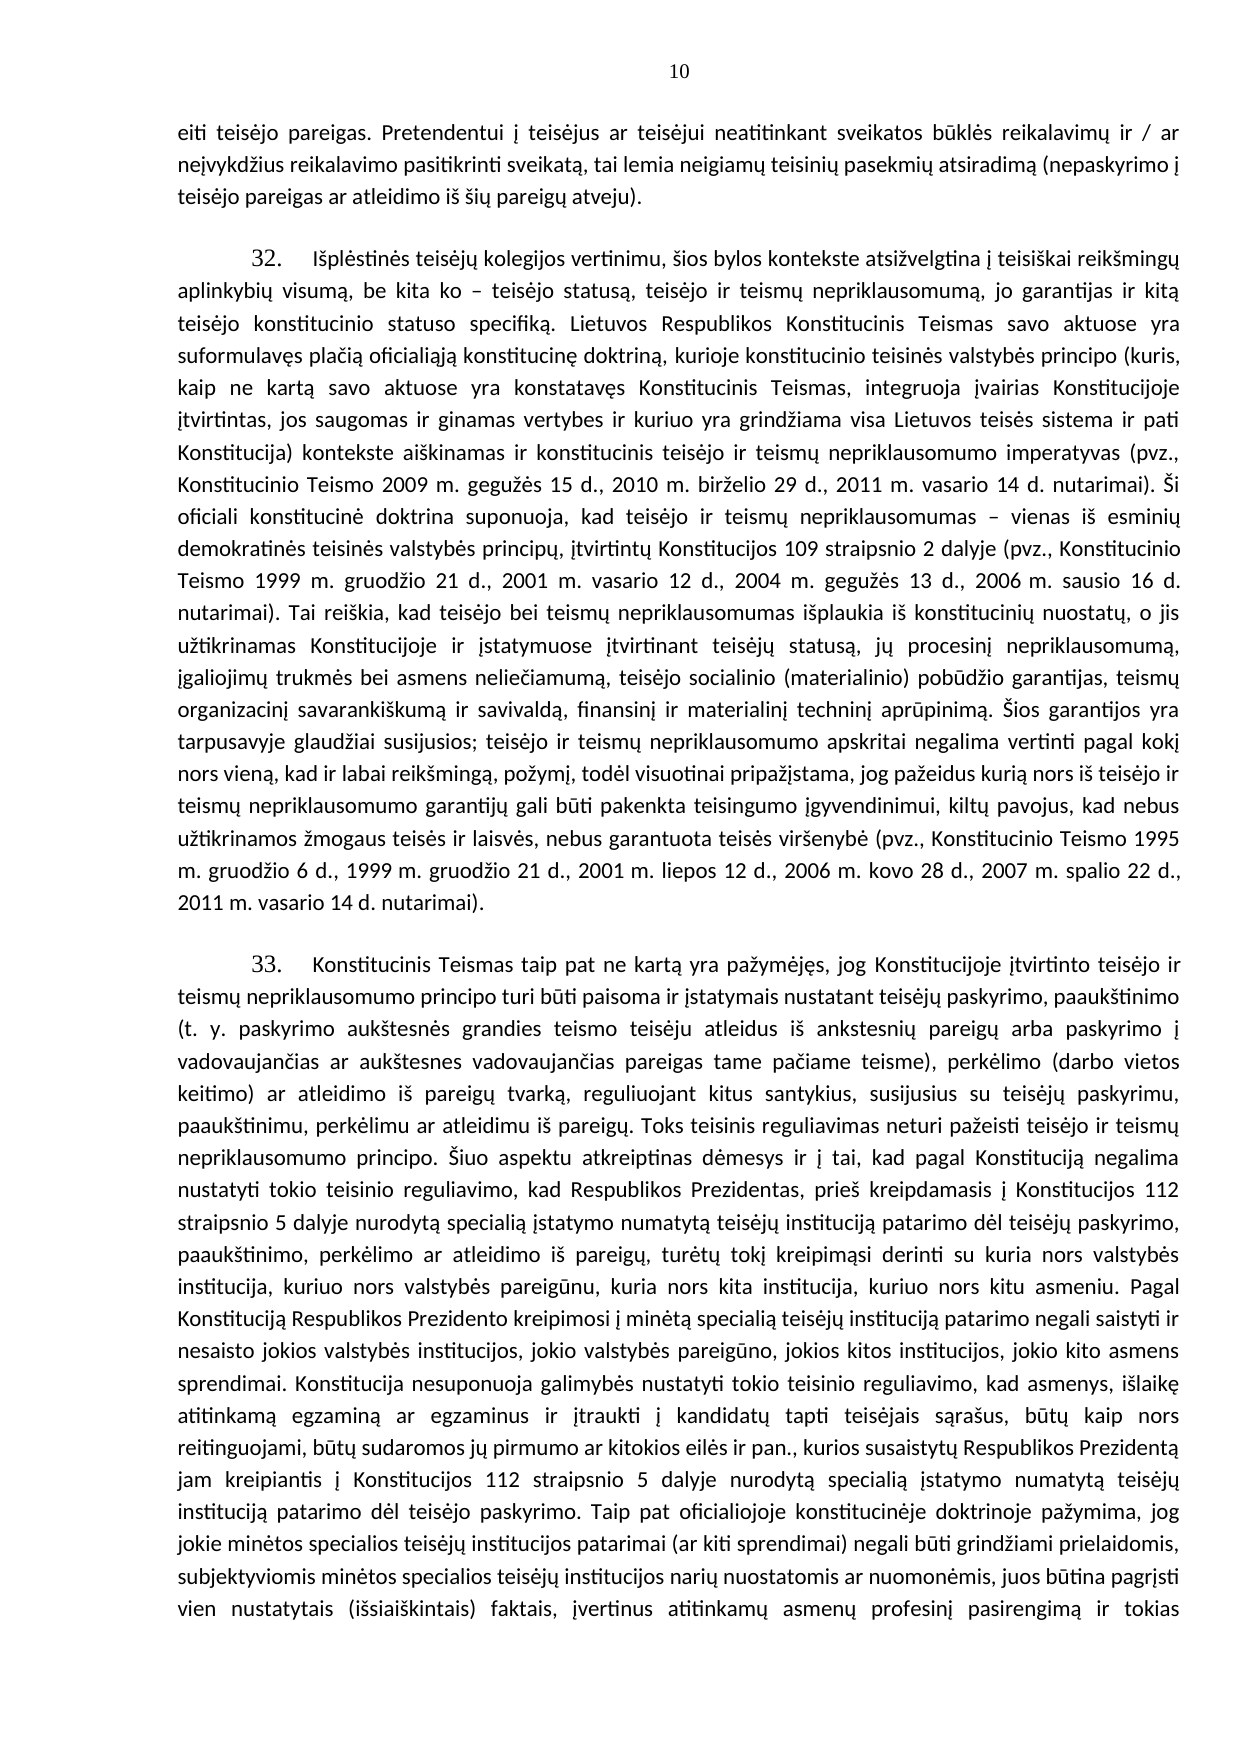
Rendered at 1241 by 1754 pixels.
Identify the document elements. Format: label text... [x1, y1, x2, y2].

text 32. Išplėstinės teisėjų kolegijos vertinimu, šios bylos kontekste atsižvelgtina į teisiškai reikšmingų aplinkybių visumą, be kita ko – teisėjo statusą, teisėjo ir teismų nepriklausomumą, jo garantijas ir kitą teisėjo konstitucinio statuso specifiką. Lietuvos Respublikos Konstitucinis Teismas savo aktuose yra suformulavęs plačią oficialiąją konstitucinę doktriną, kurioje konstitucinio teisinės valstybės principo (kuris, kaip ne kartą savo aktuose yra konstatavęs Konstitucinis Teismas, integruoja įvairias Konstitucijoje įtvirtintas, jos saugomas ir ginamas vertybes ir kuriuo yra grindžiama visa Lietuvos teisės sistema ir pati Konstitucija) kontekste aiškinamas ir konstitucinis teisėjo ir teismų nepriklausomumo imperatyvas (pvz., Konstitucinio Teismo 2009 m. gegužės 15 d., 2010 m. birželio 29 d., 2011 m. vasario 14 d. nutarimai). Ši oficiali konstitucinė doktrina suponuoja, kad teisėjo ir teismų nepriklausomumas – vienas iš esminių demokratinės teisinės valstybės principų, įtvirtintų Konstitucijos 109 straipsnio 2 dalyje (pvz., Konstitucinio Teismo 1999 m. gruodžio 21 d., 2001 m. vasario 12 d., 2004 m. gegužės 13 d., 2006 m. sausio 16 d. nutarimai). Tai reiškia, kad teisėjo bei teismų nepriklausomumas išplaukia iš konstitucinių nuostatų, o jis užtikrinamas Konstitucijoje ir įstatymuose įtvirtinant teisėjų statusą, jų procesinį nepriklausomumą, įgaliojimų trukmės bei asmens neliečiamumą, teisėjo socialinio (materialinio) pobūdžio garantijas, teismų organizacinį savarankiškumą ir savivaldą, finansinį ir materialinį techninį aprūpinimą. Šios garantijos yra tarpusavyje glaudžiai susijusios; teisėjo ir teismų nepriklausomumo apskritai negalima vertinti pagal kokį nors vieną, kad ir labai reikšmingą, požymį, todėl visuotinai pripažįstama, jog pažeidus kurią nors iš teisėjo ir teismų nepriklausomumo garantijų gali būti pakenkta teisingumo įgyvendinimui, kiltų pavojus, kad nebus užtikrinamos žmogaus teisės ir laisvės, nebus garantuota teisės viršenybė (pvz., Konstitucinio Teismo 1995 m. gruodžio 6 d., 1999 m. gruodžio 21 d., 2001 m. liepos 12 d., 2006 m. kovo 28 d., 2007 m. spalio 22 d., 2011 m. vasario 14 d. nutarimai). [177, 243, 1181, 916]
text 33. Konstitucinis Teismas taip pat ne kartą yra pažymėjęs, jog Konstitucijoje įtvirtinto teisėjo ir teismų nepriklausomumo principo turi būti paisoma ir įstatymais nustatant teisėjų paskyrimo, paaukštinimo (t. y. paskyrimo aukštesnės grandies teismo teisėju atleidus iš ankstesnių pareigų arba paskyrimo į vadovaujančias ar aukštesnes vadovaujančias pareigas tame pačiame teisme), perkėlimo (darbo vietos keitimo) ar atleidimo iš pareigų tvarką, reguliuojant kitus santykius, susijusius su teisėjų paskyrimu, paaukštinimu, perkėlimu ar atleidimu iš pareigų. Toks teisinis reguliavimas neturi pažeisti teisėjo ir teismų nepriklausomumo principo. Šiuo aspektu atkreiptinas dėmesys ir į tai, kad pagal Konstituciją negalima nustatyti tokio teisinio reguliavimo, kad Respublikos Prezidentas, prieš kreipdamasis į Konstitucijos 112 straipsnio 5 dalyje nurodytą specialią įstatymo numatytą teisėjų instituciją patarimo dėl teisėjų paskyrimo, paaukštinimo, perkėlimo ar atleidimo iš pareigų, turėtų tokį kreipimąsi derinti su kuria nors valstybės institucija, kuriuo nors valstybės pareigūnu, kuria nors kita institucija, kuriuo nors kitu asmeniu. Pagal Konstituciją Respublikos Prezidento kreipimosi į minėtą specialią teisėjų instituciją patarimo negali saistyti ir nesaisto jokios valstybės institucijos, jokio valstybės pareigūno, jokios kitos institucijos, jokio kito asmens sprendimai. Konstitucija nesuponuoja galimybės nustatyti tokio teisinio reguliavimo, kad asmenys, išlaikę atitinkamą egzaminą ar egzaminus ir įtraukti į kandidatų tapti teisėjais sąrašus, būtų kaip nors reitinguojami, būtų sudaromos jų pirmumo ar kitokios eilės ir pan., kurios susaistytų Respublikos Prezidentą jam kreipiantis į Konstitucijos 112 straipsnio 5 dalyje nurodytą specialią įstatymo numatytą teisėjų instituciją patarimo dėl teisėjo paskyrimo. Taip pat oficialiojoje konstitucinėje doktrinoje pažymima, jog jokie minėtos specialios teisėjų institucijos patarimai (ar kiti sprendimai) negali būti grindžiami prielaidomis, subjektyviomis minėtos specialios teisėjų institucijos narių nuostatomis ar nuomonėmis, juos būtina pagrįsti vien nustatytais (išsiaiškintais) faktais, įvertinus atitinkamų asmenų profesinį pasirengimą ir tokias [177, 949, 1181, 1622]
text eiti teisėjo pareigas. Pretendentui į teisėjus ar teisėjui neatitinkant sveikatos būklės reikalavimų ir / ar neįvykdžius reikalavimo pasitikrinti sveikatą, tai lemia neigiamų teisinių pasekmių atsiradimą (nepaskyrimo į teisėjo pareigas ar atleidimo iš šių pareigų atveju). [177, 118, 1181, 211]
